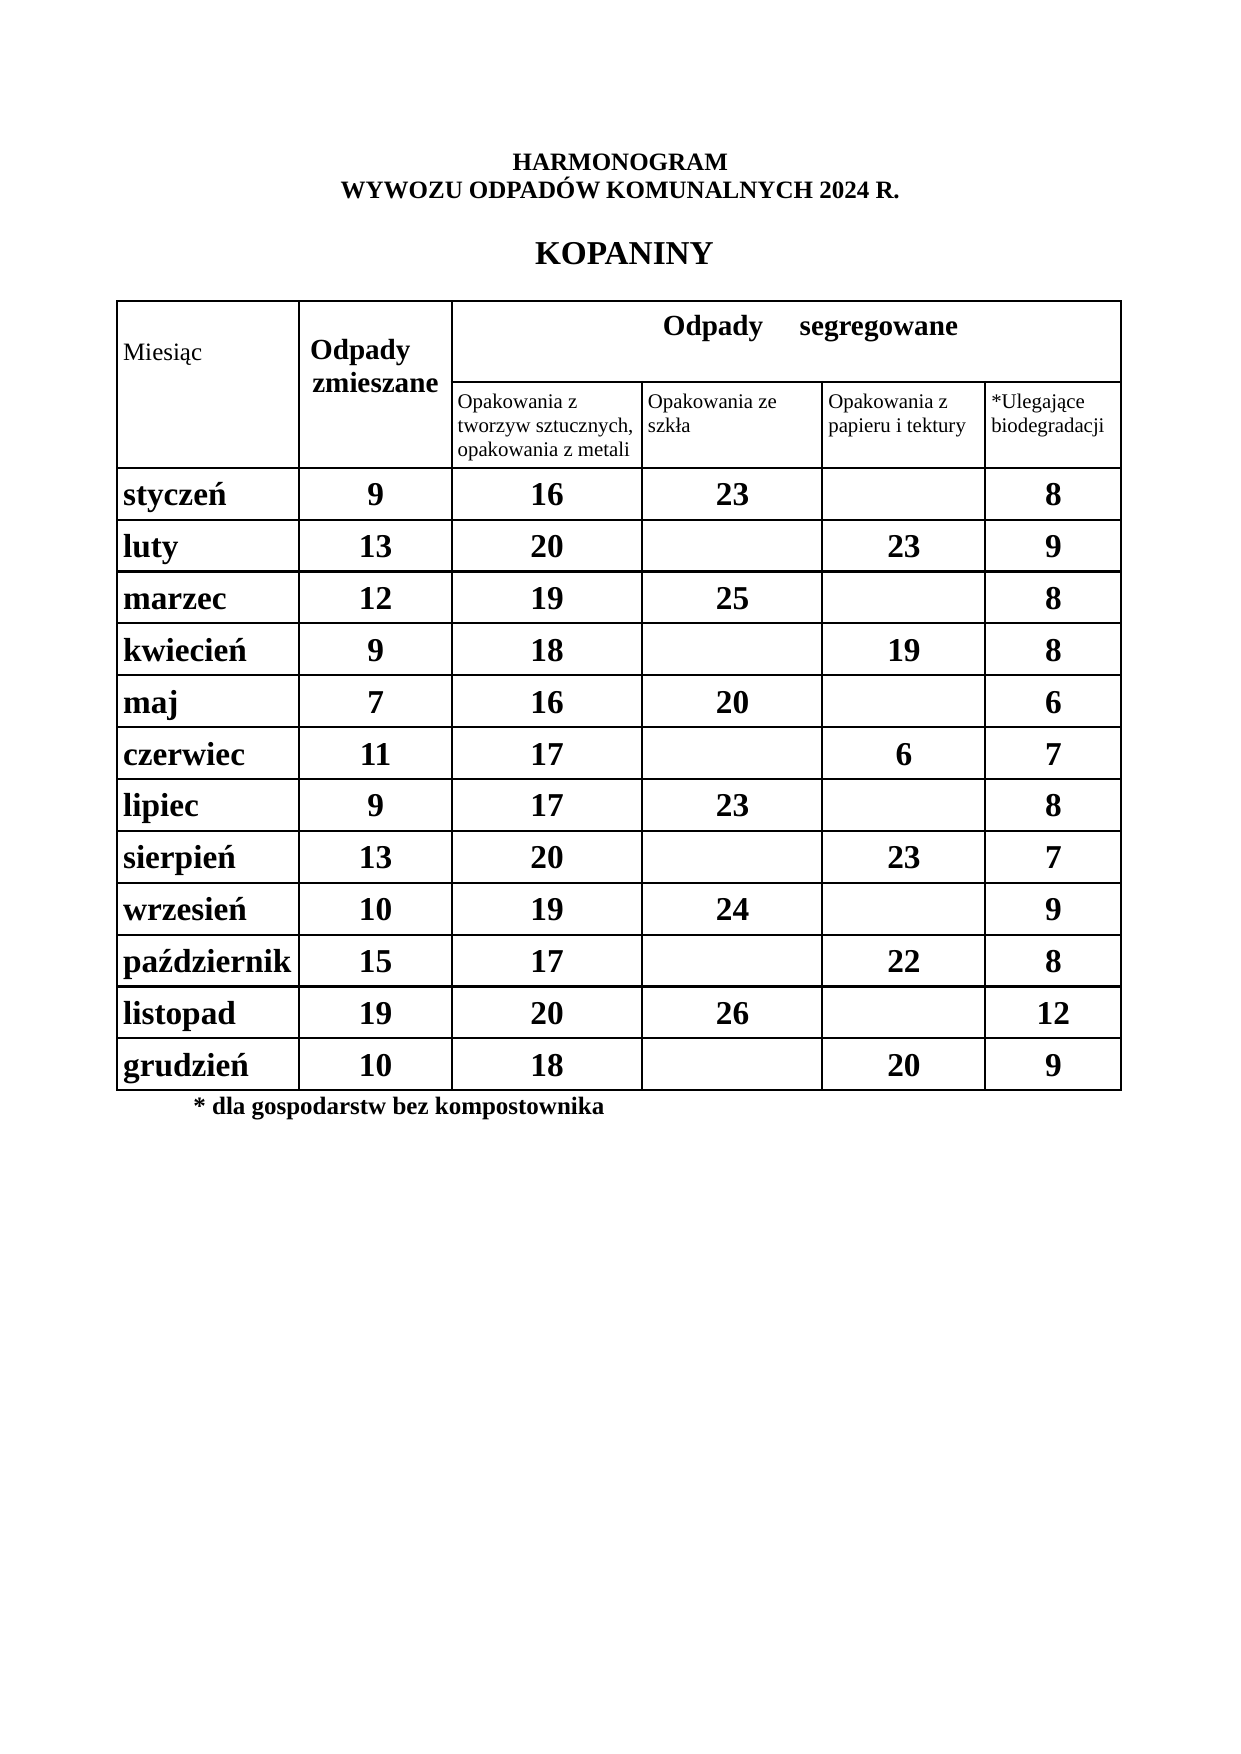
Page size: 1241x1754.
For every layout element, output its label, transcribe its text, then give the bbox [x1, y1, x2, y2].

table_cell [823, 573, 984, 622]
table_cell [823, 780, 984, 830]
table_cell 16 [453, 676, 641, 726]
table_cell 20 [643, 676, 821, 726]
table_header Miesiąc [118, 302, 298, 467]
table_cell 9 [986, 1039, 1120, 1089]
table_cell 8 [986, 573, 1120, 622]
text HARMONOGRAM [118, 147, 1122, 176]
table_header Odpady segregowane [453, 302, 1120, 381]
table_cell 20 [453, 832, 641, 882]
table_cell listopad [118, 988, 298, 1037]
table_cell 19 [300, 988, 451, 1037]
table_cell 8 [986, 624, 1120, 674]
table_cell 18 [453, 1039, 641, 1089]
table_cell 24 [643, 884, 821, 933]
table_cell [643, 936, 821, 985]
table_cell 23 [643, 469, 821, 518]
table_cell 8 [986, 936, 1120, 985]
table_cell 19 [453, 884, 641, 933]
text WYWOZU ODPADÓW KOMUNALNYCH 2024 R. [118, 176, 1122, 204]
table_cell 13 [300, 832, 451, 882]
table_cell 23 [823, 521, 984, 570]
table_cell 8 [986, 469, 1120, 518]
table_cell [643, 1039, 821, 1089]
table_cell lipiec [118, 780, 298, 830]
table_cell 18 [453, 624, 641, 674]
table_cell 25 [643, 573, 821, 622]
text * dla gospodarstw bez kompostownika [193, 1091, 1122, 1120]
table_cell grudzień [118, 1039, 298, 1089]
table_cell 10 [300, 884, 451, 933]
table_cell marzec [118, 573, 298, 622]
table_cell 15 [300, 936, 451, 985]
table_cell Opakowania ze szkła [643, 383, 821, 467]
table_cell 8 [986, 780, 1120, 830]
table_cell Opakowania z papieru i tektury [823, 383, 984, 467]
table_cell 10 [300, 1039, 451, 1089]
table_cell 19 [823, 624, 984, 674]
table_cell 9 [986, 884, 1120, 933]
table_cell 23 [643, 780, 821, 830]
table_cell 6 [823, 728, 984, 778]
table_cell *Ulegające biodegradacji [986, 383, 1120, 467]
table_cell [823, 676, 984, 726]
table_cell wrzesień [118, 884, 298, 933]
table_cell 26 [643, 988, 821, 1037]
table_cell 20 [453, 521, 641, 570]
table_cell 9 [300, 469, 451, 518]
table_cell 9 [300, 780, 451, 830]
table_cell styczeń [118, 469, 298, 518]
table_cell 23 [823, 832, 984, 882]
table_cell [643, 521, 821, 570]
table_cell [823, 988, 984, 1037]
table_cell październik [118, 936, 298, 985]
table_cell [643, 624, 821, 674]
table_cell 12 [300, 573, 451, 622]
table_cell [643, 728, 821, 778]
table_cell luty [118, 521, 298, 570]
table_cell 17 [453, 936, 641, 985]
table_cell 17 [453, 780, 641, 830]
table_cell 7 [986, 728, 1120, 778]
table_cell 16 [453, 469, 641, 518]
table_cell 13 [300, 521, 451, 570]
table_cell 7 [300, 676, 451, 726]
table_cell 11 [300, 728, 451, 778]
table_cell czerwiec [118, 728, 298, 778]
table_header Odpady zmieszane [300, 302, 451, 467]
text KOPANINY [118, 233, 1122, 271]
table_cell [823, 884, 984, 933]
table_cell 20 [453, 988, 641, 1037]
table_cell 17 [453, 728, 641, 778]
table_cell kwiecień [118, 624, 298, 674]
table_cell sierpień [118, 832, 298, 882]
table_cell maj [118, 676, 298, 726]
table_cell 19 [453, 573, 641, 622]
table_cell 22 [823, 936, 984, 985]
table_cell [823, 469, 984, 518]
table_cell [643, 832, 821, 882]
table_cell 9 [986, 521, 1120, 570]
table_cell 9 [300, 624, 451, 674]
table_cell 20 [823, 1039, 984, 1089]
table_cell 7 [986, 832, 1120, 882]
table_cell 12 [986, 988, 1120, 1037]
table_cell Opakowania z tworzyw sztucznych, opakowania z metali [453, 383, 641, 467]
table_cell 6 [986, 676, 1120, 726]
